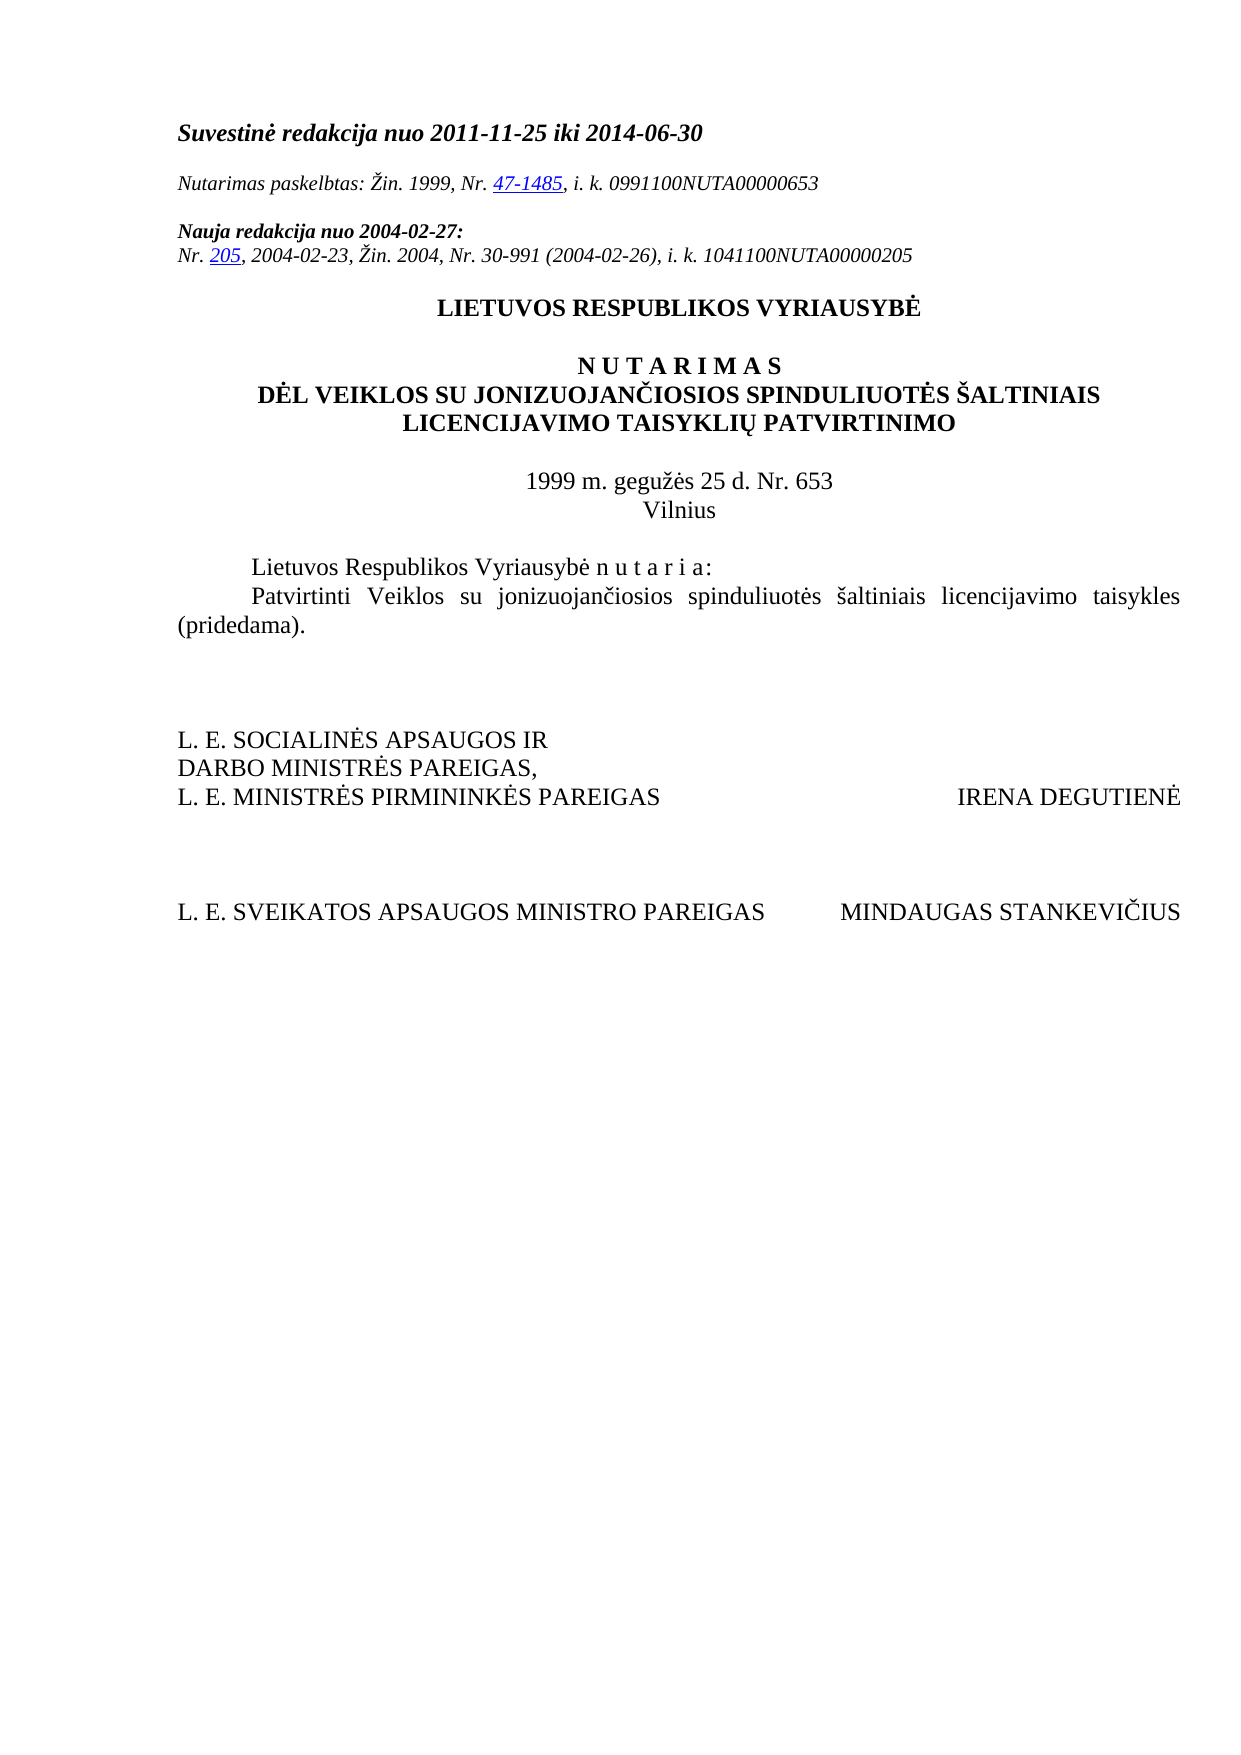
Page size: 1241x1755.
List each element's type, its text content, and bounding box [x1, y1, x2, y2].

text Vilnius [177, 495, 1181, 523]
text Lietuvos Respublikos Vyriausybė nutaria: [177, 552, 1181, 581]
text L. E. SOCIALINĖS APSAUGOS IR [177, 725, 1181, 753]
text Patvirtinti Veiklos su jonizuojančiosios spinduliuotės šaltiniais licencijavimo taisykles (pridedama). [177, 581, 1181, 638]
text Nauja redakcija nuo 2004-02-27: [177, 219, 1181, 243]
text Nutarimas paskelbtas: Žin. 1999, Nr. 47-1485, i. k. 0991100NUTA00000653 [177, 171, 1181, 195]
text DARBO MINISTRĖS PAREIGAS, [177, 753, 1181, 782]
text L. E. SVEIKATOS APSAUGOS MINISTRO PAREIGAS MINDAUGAS STANKEVIČIUS [177, 897, 1181, 926]
text LICENCIJAVIMO TAISYKLIŲ PATVIRTINIMO [177, 408, 1181, 437]
text LIETUVOS RESPUBLIKOS VYRIAUSYBĖ [177, 293, 1181, 322]
text 1999 m. gegužės 25 d. Nr. 653 [177, 466, 1181, 495]
text Nr. 205, 2004-02-23, Žin. 2004, Nr. 30-991 (2004-02-26), i. k. 1041100NUTA00000205 [177, 243, 1181, 267]
text DĖL VEIKLOS SU JONIZUOJANČIOSIOS SPINDULIUOTĖS ŠALTINIAIS [177, 380, 1181, 408]
text NUTARIMAS [177, 351, 1181, 380]
text Suvestinė redakcija nuo 2011-11-25 iki 2014-06-30 [177, 118, 1181, 147]
text L. E. MINISTRĖS PIRMININKĖS PAREIGAS IRENA DEGUTIENĖ [177, 782, 1181, 811]
